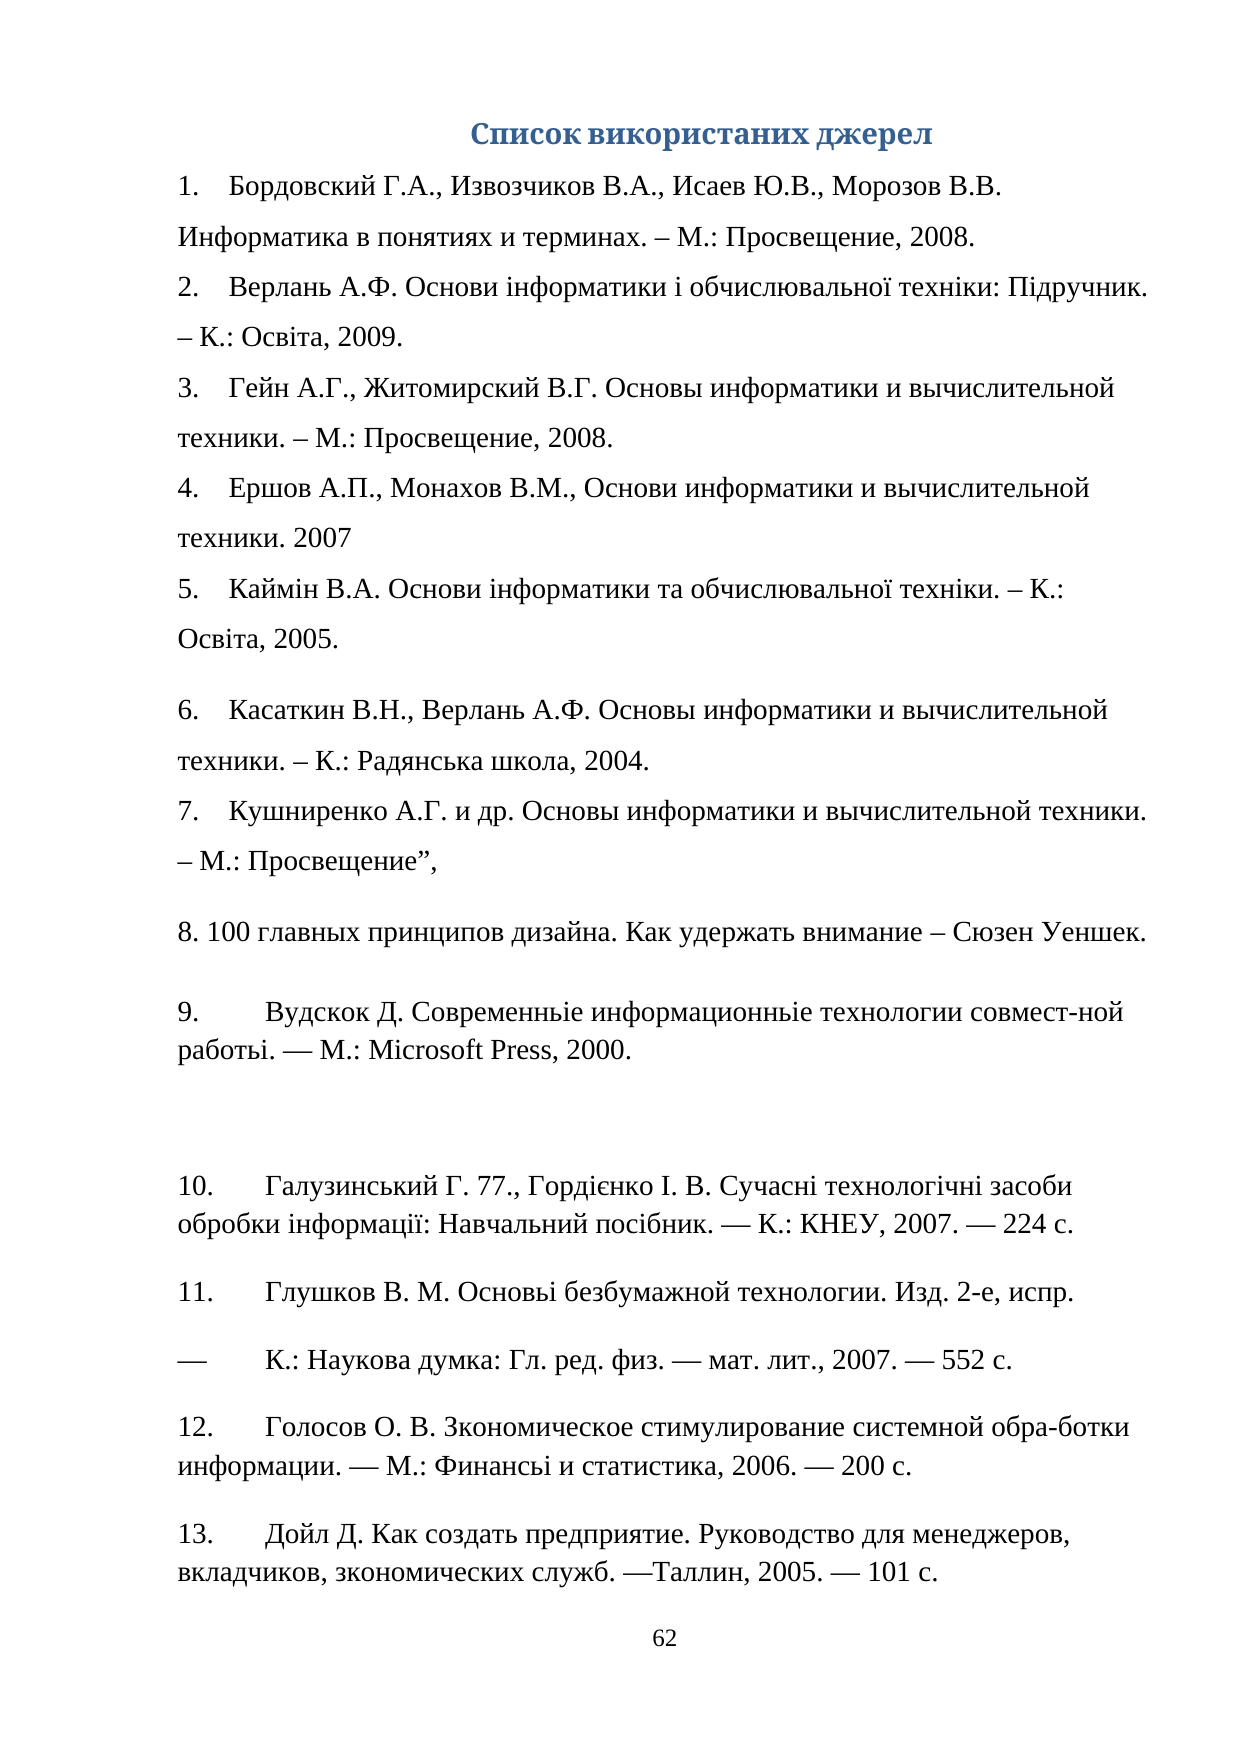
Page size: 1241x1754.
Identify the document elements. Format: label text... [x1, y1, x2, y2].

text 13. Дойл Д. Как создать предприятие. Руководство для менеджеров, вкладчиков, зкономических служб. —Таллин, 2005. — 101 с. [177, 1516, 1152, 1588]
text 10. Галузинський Г. 77., Гордієнко I. В. Сучасні технологічні засоби обробки інформації: Навчальний посібник. — К.: КНЕУ, 2007. — 224 с. [177, 1168, 1152, 1240]
text 12. Голосов О. В. Зкономическое стимулирование системной обра-ботки информации. — М.: Финансьі и статистика, 2006. — 200 с. [177, 1409, 1152, 1482]
text 9. Вудскок Д. Современньіе информационньіе технологии совмест-ной работьі. — М.: Microsoft Press, 2000. [177, 994, 1152, 1066]
subtitle Список використаних джерел [177, 118, 1152, 152]
text — К.: Наукова думка: Гл. ред. физ. — мат. лит., 2007. — 552 с. [177, 1342, 1152, 1375]
text 11. Глушков В. М. Основьі безбумажной технологии. Изд. 2-е, испр. [177, 1274, 1152, 1308]
text 6. Касаткин В.Н., Верлань А.Ф. Основы информатики и вычислительной техники. – К.: Радянська школа, 2004. 7. Кушниренко А.Г. и др. Основы информатики и вычислительной техники. – М.: Просвещение”, [177, 692, 1152, 877]
text 1. Бордовский Г.А., Извозчиков В.А., Исаев Ю.В., Морозов В.В. Информатика в понятиях и терминах. – М.: Просвещение, 2008. 2. Верлань А.Ф. Основи інформатики і обчислювальної техніки: Підручник. – К.: Освіта, 2009. 3. Гейн А.Г., Житомирский В.Г. Основы информатики и вычислительной техники. – М.: Просвещение, 2008. 4. Ершов А.П., Монахов В.М., Основи информатики и вычислительной техники. 2007 5. Каймiн В.А. Основи iнформатики та обчислювальної технiки. – К.: Освiта, 2005. [177, 168, 1152, 655]
text 8. 100 главных принципов дизайна. Как удержать внимание – Сюзен Уеншек. [177, 914, 1152, 948]
